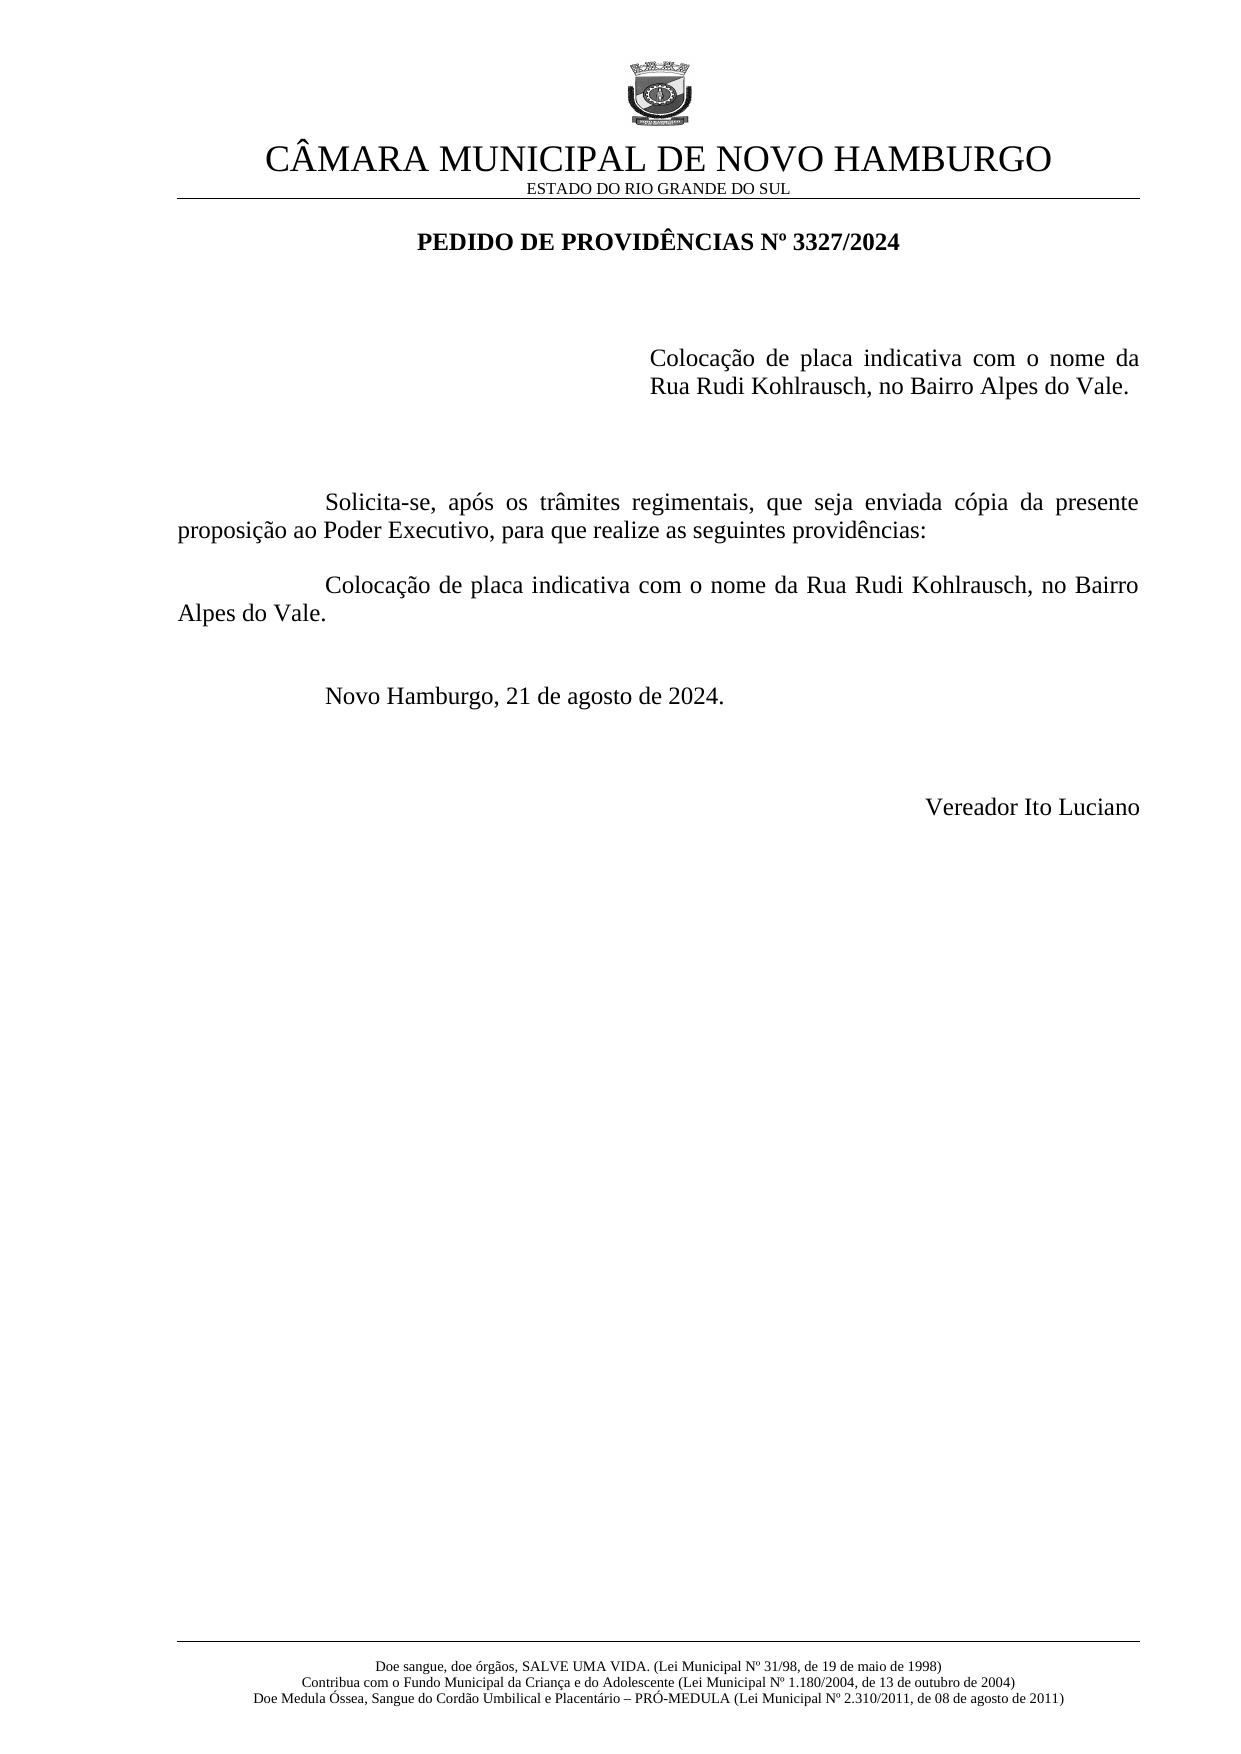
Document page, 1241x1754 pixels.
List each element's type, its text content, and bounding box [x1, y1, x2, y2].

text Vereador Ito Luciano [177, 793, 1140, 821]
text Colocação de placa indicativa com o nome da Rua Rudi Kohlrausch, no Bairro Alpes do Vale. [649, 344, 1140, 400]
text PEDIDO DE PROVIDÊNCIAS Nº 3327/2024 [177, 228, 1140, 256]
text Solicita-se, após os trâmites regimentais, que seja enviada cópia da presente proposição ao Poder Executivo, para que realize as seguintes providências: [177, 488, 1140, 544]
text Novo Hamburgo, 21 de agosto de 2024. [177, 682, 1140, 710]
text Colocação de placa indicativa com o nome da Rua Rudi Kohlrausch, no Bairro Alpes do Vale. [177, 572, 1140, 627]
